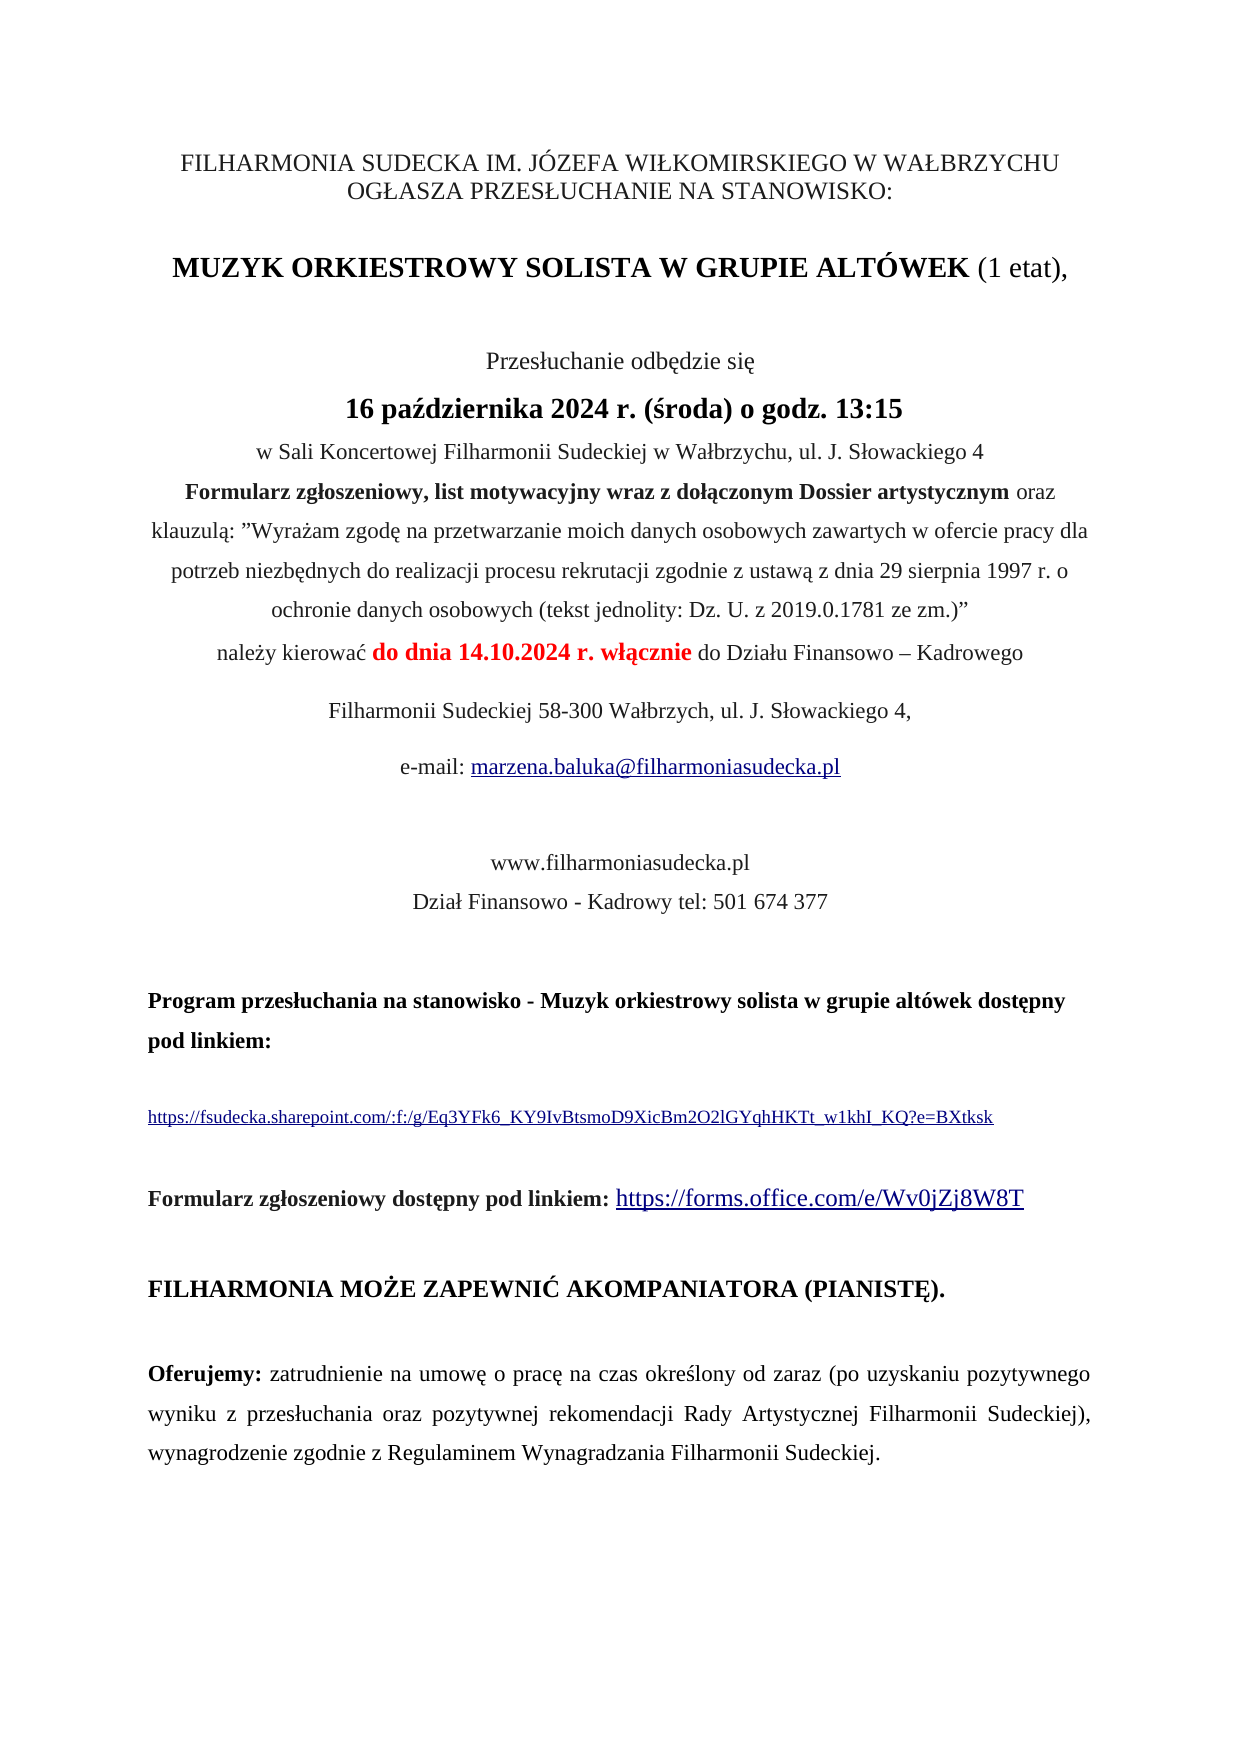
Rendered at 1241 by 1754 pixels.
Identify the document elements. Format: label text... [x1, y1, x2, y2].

text https://fsudecka.sharepoint.com/:f:/g/Eq3YFk6_KY9IvBtsmoD9XicBm2O2lGYqhHKTt_w1khI_KQ?e=BXtksk [148, 1106, 1093, 1127]
text e-mail: marzena.baluka@filharmoniasudecka.pl [148, 753, 1093, 779]
text FILHARMONIA SUDECKA IM. JÓZEFA WIŁKOMIRSKIEGO W WAŁBRZYCHU OGŁASZA PRZESŁUCHANIE NA STANOWISKO: [148, 148, 1093, 205]
text Przesłuchanie odbędzie się 16 października 2024 r. (środa) o godz. 13:15 w Sali Koncertowej Filharmonii Sudeckiej w Wałbrzychu, ul. J. Słowackiego 4 Formularz zgłoszeniowy, list motywacyjny wraz z dołączonym Dossier artystycznym oraz klauzulą: ”Wyrażam zgodę na przetwarzanie moich danych osobowych zawartych w ofercie pracy dla potrzeb niezbędnych do realizacji procesu rekrutacji zgodnie z ustawą z dnia 29 sierpnia 1997 r. o ochronie danych osobowych (tekst jednolity: Dz. U. z 2019.0.1781 ze zm.)” należy kierować do dnia 14.10.2024 r. włącznie do Działu Finansowo – Kadrowego [148, 346, 1093, 666]
text Program przesłuchania na stanowisko - Muzyk orkiestrowy solista w grupie altówek dostępny pod linkiem: [148, 987, 1093, 1053]
text MUZYK ORKIESTROWY SOLISTA W GRUPIE ALTÓWEK (1 etat), [148, 222, 1093, 284]
text Formularz zgłoszeniowy dostępny pod linkiem: https://forms.office.com/e/Wv0jZj8W8T [148, 1183, 1093, 1212]
text Filharmonii Sudeckiej 58-300 Wałbrzych, ul. J. Słowackiego 4, [148, 697, 1093, 723]
text Oferujemy: zatrudnienie na umowę o pracę na czas określony od zaraz (po uzyskaniu pozytywnego wyniku z przesłuchania oraz pozytywnej rekomendacji Rady Artystycznej Filharmonii Sudeckiej), wynagrodzenie zgodnie z Regulaminem Wynagradzania Filharmonii Sudeckiej. [148, 1360, 1093, 1466]
text www.filharmoniasudecka.pl Dział Finansowo - Kadrowy tel: 501 674 377 [148, 809, 1093, 914]
text FILHARMONIA MOŻE ZAPEWNIĆ AKOMPANIATORA (PIANISTĘ). [148, 1274, 1093, 1303]
